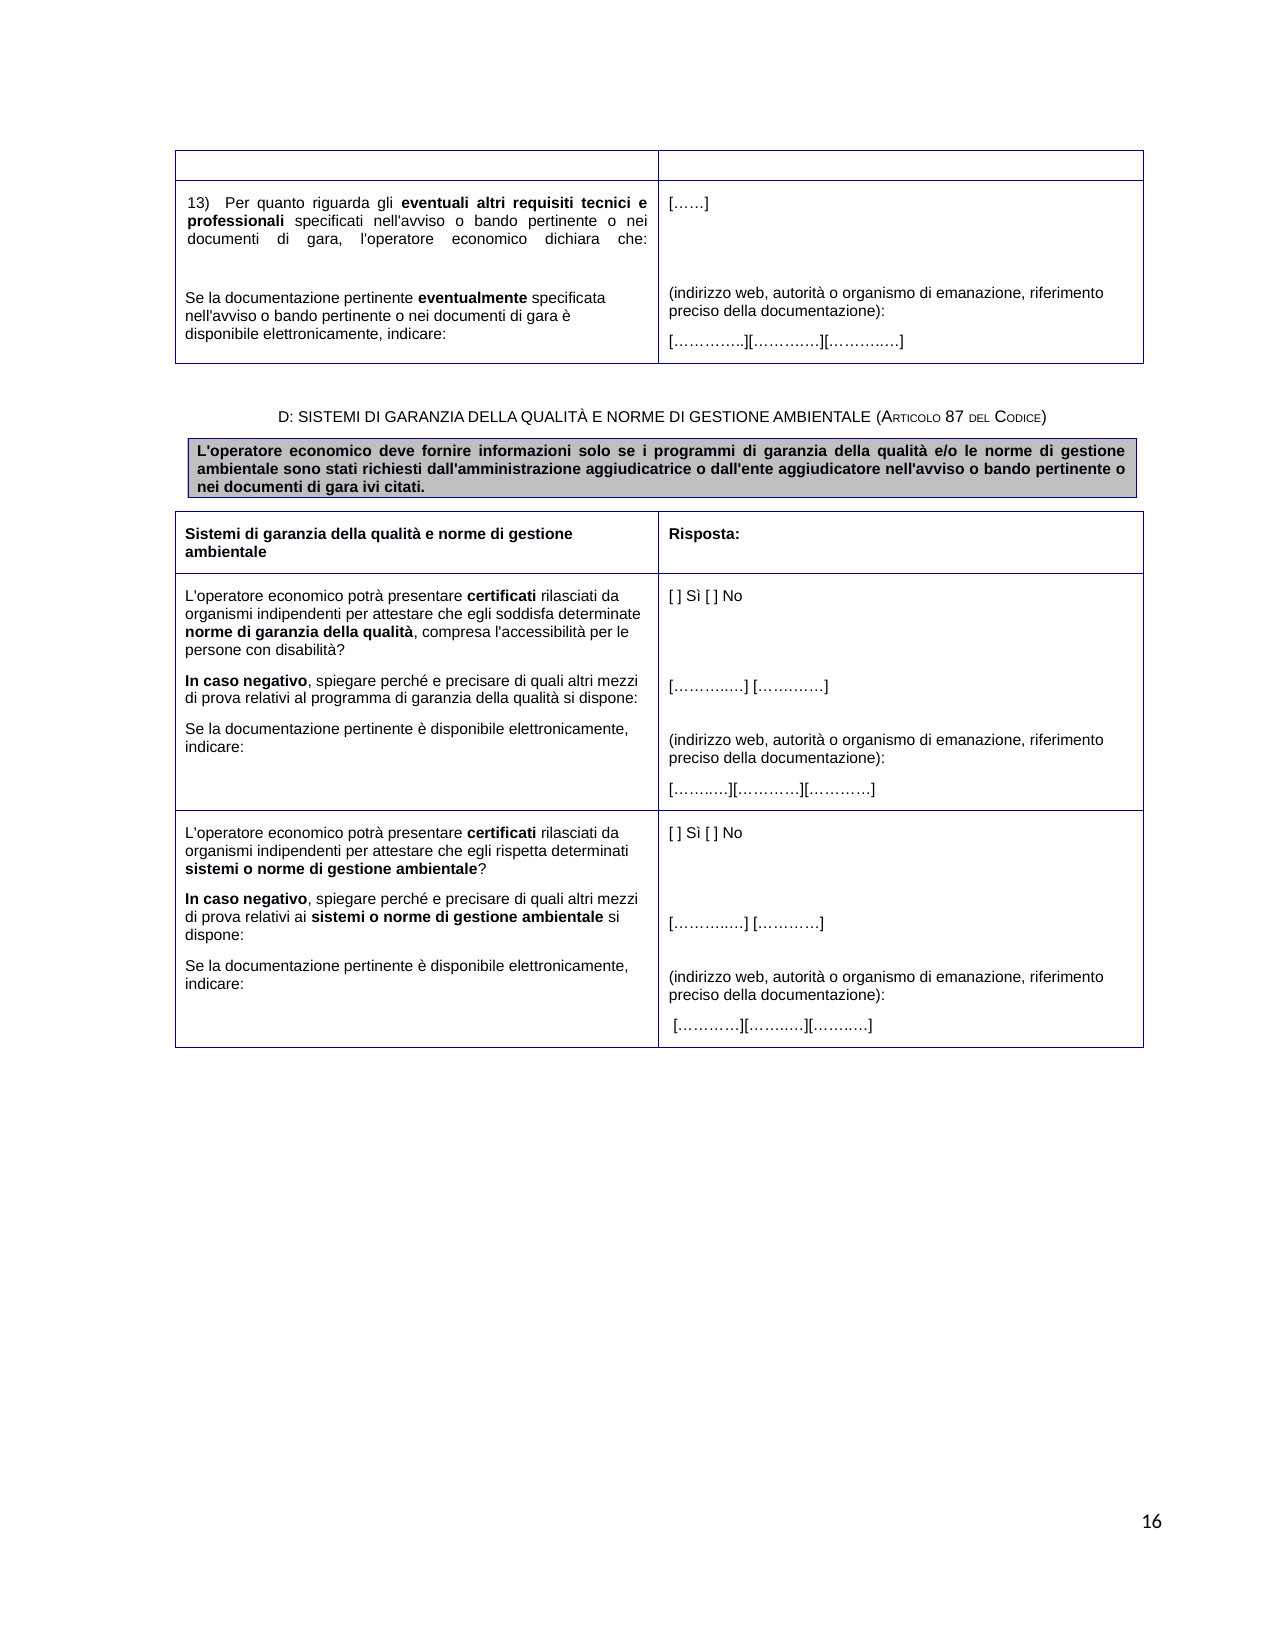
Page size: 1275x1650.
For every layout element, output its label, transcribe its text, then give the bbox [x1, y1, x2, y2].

table_header Risposta: [659, 512, 1143, 573]
table_cell 13) Per quanto riguarda gli eventuali altri requisiti tecnici e professionali specificati nell'avviso o bando pertinente o nei documenti di gara, l'operatore economico dichiara che: Se la documentazione pertinente eventualmente specificata nell'avviso o bando pertinente o nei documenti di gara è disponibile elettronicamente, indicare: [176, 181, 658, 362]
table_cell [176, 151, 658, 180]
table_cell L'operatore economico potrà presentare certificati rilasciati da organismi indipendenti per attestare che egli soddisfa determinate norme di garanzia della qualità, compresa l'accessibilità per le persone con disabilità? In caso negativo, spiegare perché e precisare di quali altri mezzi di prova relativi al programma di garanzia della qualità si dispone: Se la documentazione pertinente è disponibile elettronicamente, indicare: [176, 574, 658, 810]
text L'operatore economico deve fornire informazioni solo se i programmi di garanzia della qualità e/o le norme di gestione ambientale sono stati richiesti dall'amministrazione aggiudicatrice o dall'ente aggiudicatore nell'avviso o bando pertinente o nei documenti di gara ivi citati. [189, 439, 1136, 497]
table_header Sistemi di garanzia della qualità e norme di gestione ambientale [176, 512, 658, 573]
title D: SISTEMI di garanzia della qualità e norme di gestione ambientale (Articolo 87 del Codice) [187, 407, 1137, 426]
table_cell [659, 151, 1143, 180]
table_cell [ ] Sì [ ] No [………..…] […………] (indirizzo web, autorità o organismo di emanazione, riferimento preciso della documentazione): […………][……..…][……..…] [659, 811, 1143, 1047]
table_cell [ ] Sì [ ] No [………..…] […….……] (indirizzo web, autorità o organismo di emanazione, riferimento preciso della documentazione): [……..…][…………][…………] [659, 574, 1143, 810]
table_cell [……] (indirizzo web, autorità o organismo di emanazione, riferimento preciso della documentazione): […………..][……….…][………..…] [659, 181, 1143, 362]
table_cell L'operatore economico potrà presentare certificati rilasciati da organismi indipendenti per attestare che egli rispetta determinati sistemi o norme di gestione ambientale? In caso negativo, spiegare perché e precisare di quali altri mezzi di prova relativi ai sistemi o norme di gestione ambientale si dispone: Se la documentazione pertinente è disponibile elettronicamente, indicare: [176, 811, 658, 1047]
